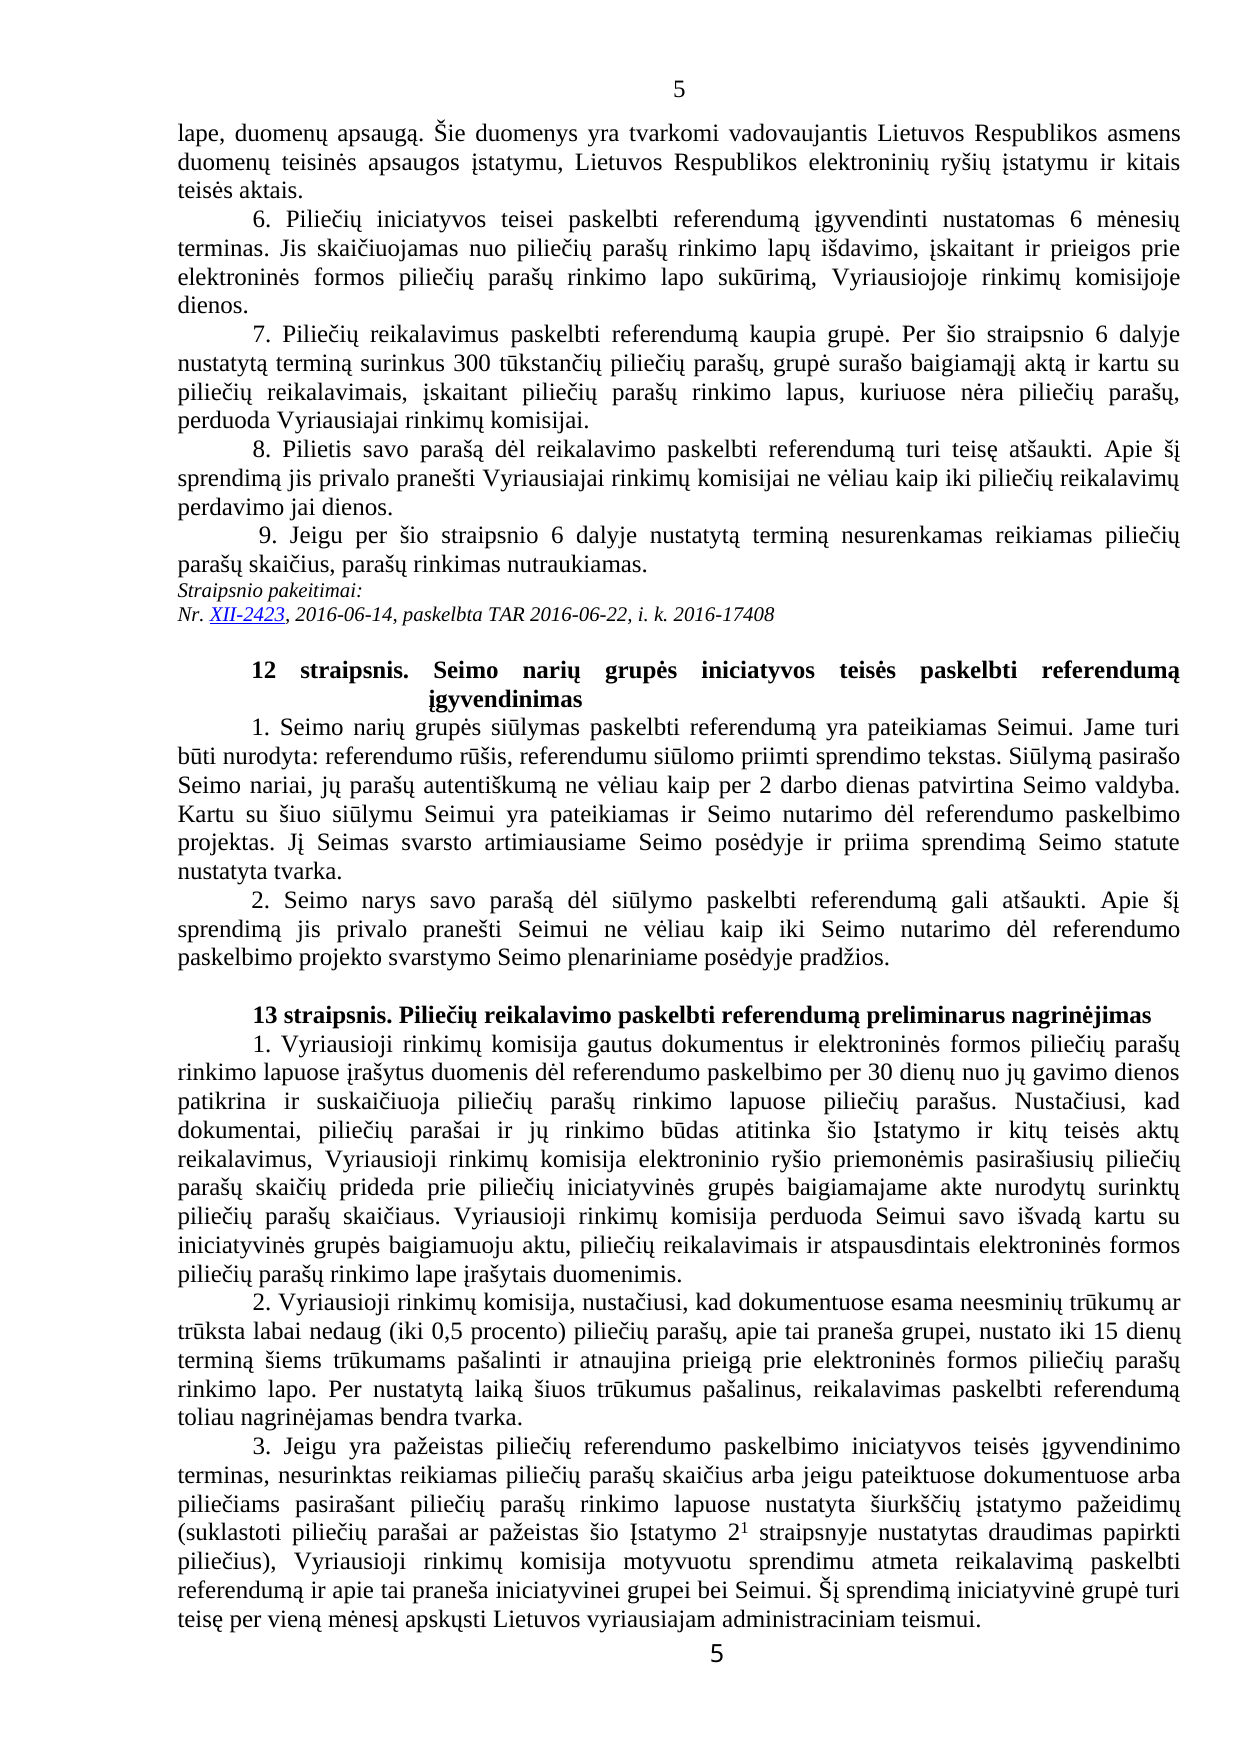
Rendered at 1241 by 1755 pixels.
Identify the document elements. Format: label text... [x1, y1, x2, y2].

text 1. Vyriausioji rinkimų komisija gautus dokumentus ir elektroninės formos piliečių parašų rinkimo lapuose įrašytus duomenis dėl referendumo paskelbimo per 30 dienų nuo jų gavimo dienos patikrina ir suskaičiuoja piliečių parašų rinkimo lapuose piliečių parašus. Nustačiusi, kad dokumentai, piliečių parašai ir jų rinkimo būdas atitinka šio Įstatymo ir kitų teisės aktų reikalavimus, Vyriausioji rinkimų komisija elektroninio ryšio priemonėmis pasirašiusių piliečių parašų skaičių prideda prie piliečių iniciatyvinės grupės baigiamajame akte nurodytų surinktų piliečių parašų skaičiaus. Vyriausioji rinkimų komisija perduoda Seimui savo išvadą kartu su iniciatyvinės grupės baigiamuoju aktu, piliečių reikalavimais ir atspausdintais elektroninės formos piliečių parašų rinkimo lape įrašytais duomenimis. [177, 1029, 1181, 1287]
text 7. Piliečių reikalavimus paskelbti referendumą kaupia grupė. Per šio straipsnio 6 dalyje nustatytą terminą surinkus 300 tūkstančių piliečių parašų, grupė surašo baigiamąjį aktą ir kartu su piliečių reikalavimais, įskaitant piliečių parašų rinkimo lapus, kuriuose nėra piliečių parašų, perduoda Vyriausiajai rinkimų komisijai. [177, 319, 1181, 434]
text 2. Seimo narys savo parašą dėl siūlymo paskelbti referendumą gali atšaukti. Apie šį sprendimą jis privalo pranešti Seimui ne vėliau kaip iki Seimo nutarimo dėl referendumo paskelbimo projekto svarstymo Seimo plenariniame posėdyje pradžios. [177, 885, 1181, 971]
text lape, duomenų apsaugą. Šie duomenys yra tvarkomi vadovaujantis Lietuvos Respublikos asmens duomenų teisinės apsaugos įstatymu, Lietuvos Respublikos elektroninių ryšių įstatymu ir kitais teisės aktais. [177, 118, 1181, 204]
text 1. Seimo narių grupės siūlymas paskelbti referendumą yra pateikiamas Seimui. Jame turi būti nurodyta: referendumo rūšis, referendumu siūlomo priimti sprendimo tekstas. Siūlymą pasirašo Seimo nariai, jų parašų autentiškumą ne vėliau kaip per 2 darbo dienas patvirtina Seimo valdyba. Kartu su šiuo siūlymu Seimui yra pateikiamas ir Seimo nutarimo dėl referendumo paskelbimo projektas. Jį Seimas svarsto artimiausiame Seimo posėdyje ir priima sprendimą Seimo statute nustatyta tvarka. [177, 712, 1181, 885]
text 6. Piliečių iniciatyvos teisei paskelbti referendumą įgyvendinti nustatomas 6 mėnesių terminas. Jis skaičiuojamas nuo piliečių parašų rinkimo lapų išdavimo, įskaitant ir prieigos prie elektroninės formos piliečių parašų rinkimo lapo sukūrimą, Vyriausiojoje rinkimų komisijoje dienos. [177, 204, 1181, 319]
text 12 straipsnis. Seimo narių grupės iniciatyvos teisės paskelbti referendumą įgyvendinimas [251, 655, 1181, 712]
text 3. Jeigu yra pažeistas piliečių referendumo paskelbimo iniciatyvos teisės įgyvendinimo terminas, nesurinktas reikiamas piliečių parašų skaičius arba jeigu pateiktuose dokumentuose arba piliečiams pasirašant piliečių parašų rinkimo lapuose nustatyta šiurkščių įstatymo pažeidimų (suklastoti piliečių parašai ar pažeistas šio Įstatymo 21 straipsnyje nustatytas draudimas papirkti piliečius), Vyriausioji rinkimų komisija motyvuotu sprendimu atmeta reikalavimą paskelbti referendumą ir apie tai praneša iniciatyvinei grupei bei Seimui. Šį sprendimą iniciatyvinė grupė turi teisę per vieną mėnesį apskųsti Lietuvos vyriausiajam administraciniam teismui. [177, 1431, 1181, 1632]
text 8. Pilietis savo parašą dėl reikalavimo paskelbti referendumą turi teisę atšaukti. Apie šį sprendimą jis privalo pranešti Vyriausiajai rinkimų komisijai ne vėliau kaip iki piliečių reikalavimų perdavimo jai dienos. [177, 434, 1181, 521]
text Straipsnio pakeitimai: [177, 578, 1181, 602]
text 9. Jeigu per šio straipsnio 6 dalyje nustatytą terminą nesurenkamas reikiamas piliečių parašų skaičius, parašų rinkimas nutraukiamas. [177, 521, 1181, 578]
text Nr. XII-2423, 2016-06-14, paskelbta TAR 2016-06-22, i. k. 2016-17408 [177, 602, 1181, 626]
text 13 straipsnis. Piliečių reikalavimo paskelbti referendumą preliminarus nagrinėjimas [252, 1000, 1181, 1029]
text 2. Vyriausioji rinkimų komisija, nustačiusi, kad dokumentuose esama neesminių trūkumų ar trūksta labai nedaug (iki 0,5 procento) piliečių parašų, apie tai praneša grupei, nustato iki 15 dienų terminą šiems trūkumams pašalinti ir atnaujina prieigą prie elektroninės formos piliečių parašų rinkimo lapo. Per nustatytą laiką šiuos trūkumus pašalinus, reikalavimas paskelbti referendumą toliau nagrinėjamas bendra tvarka. [177, 1287, 1181, 1431]
